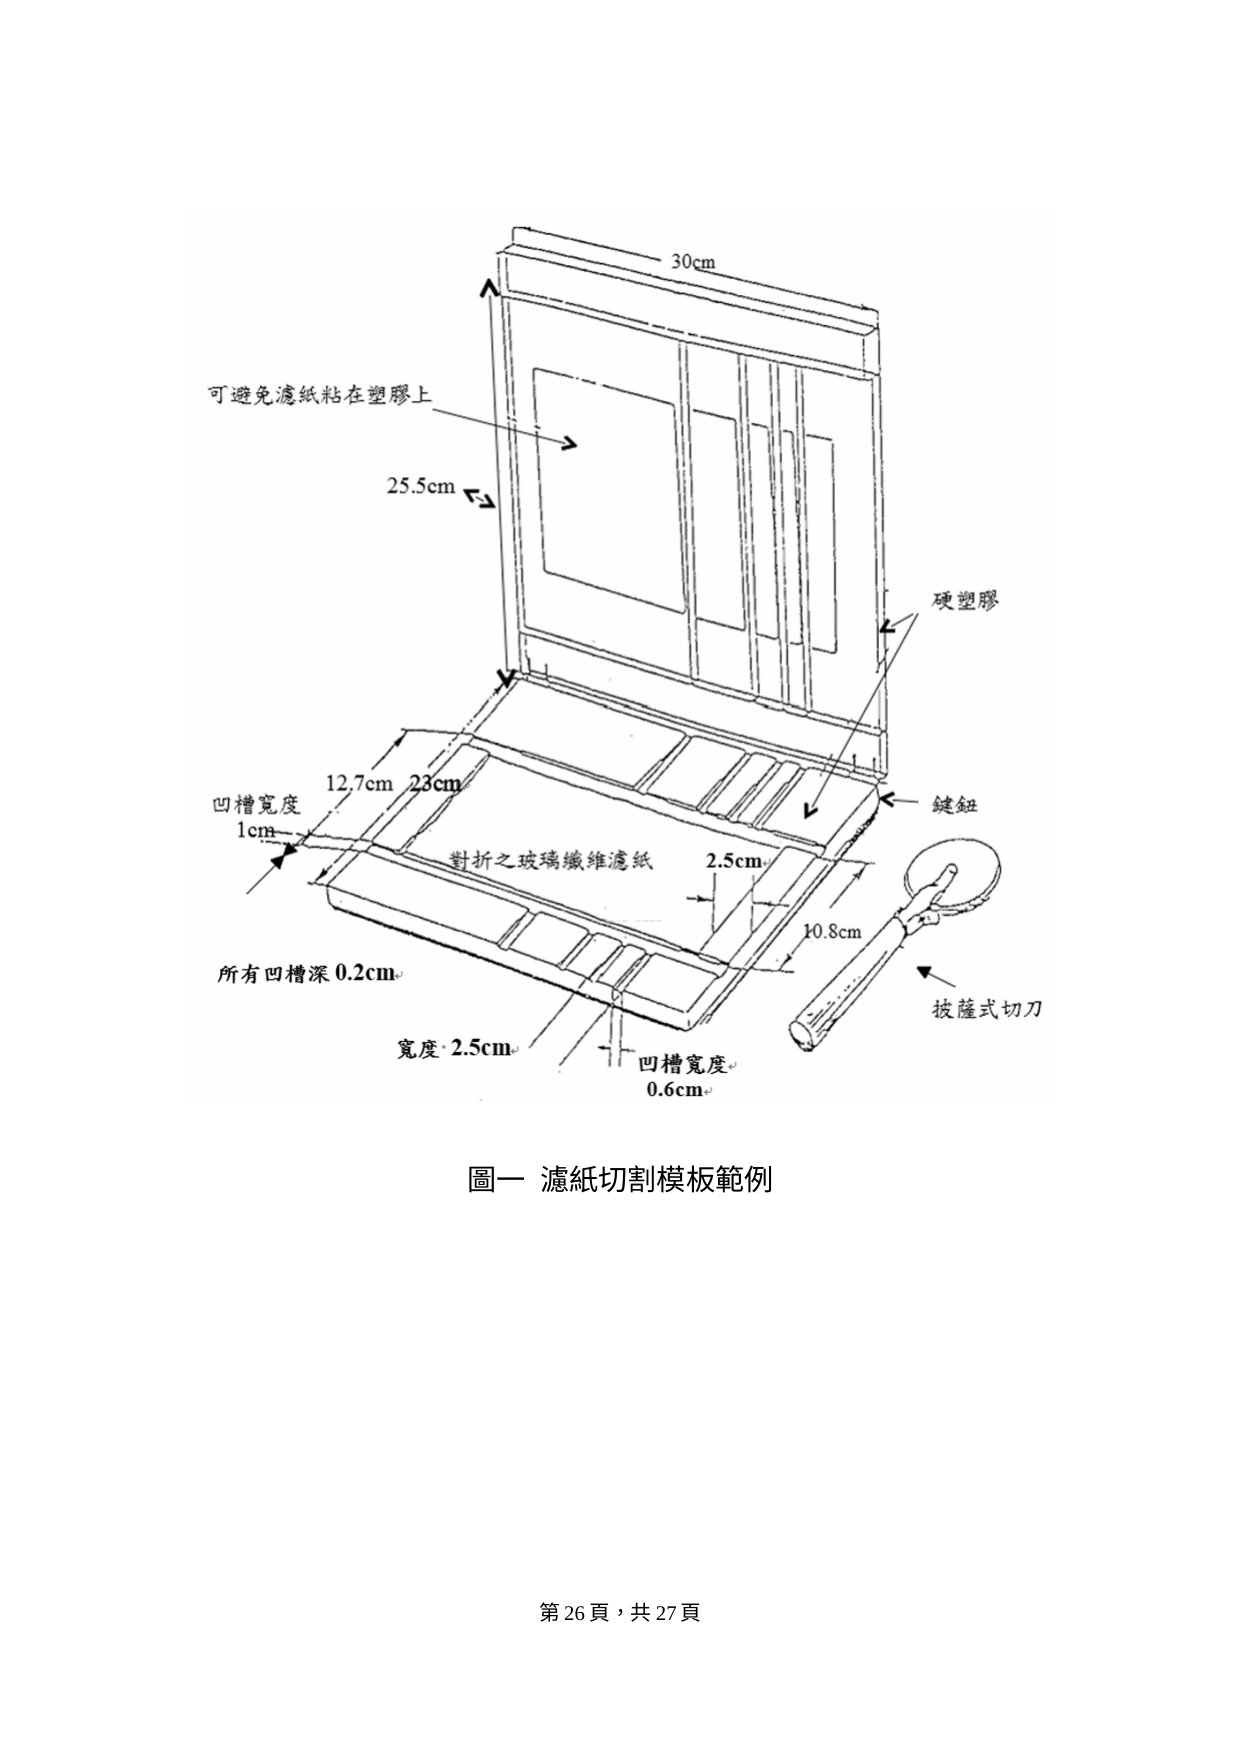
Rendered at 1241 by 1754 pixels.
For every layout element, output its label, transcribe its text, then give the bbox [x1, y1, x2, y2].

text 圖一 濾紙切割模板範例 [148, 1157, 1092, 1199]
picture [187, 208, 1053, 1105]
